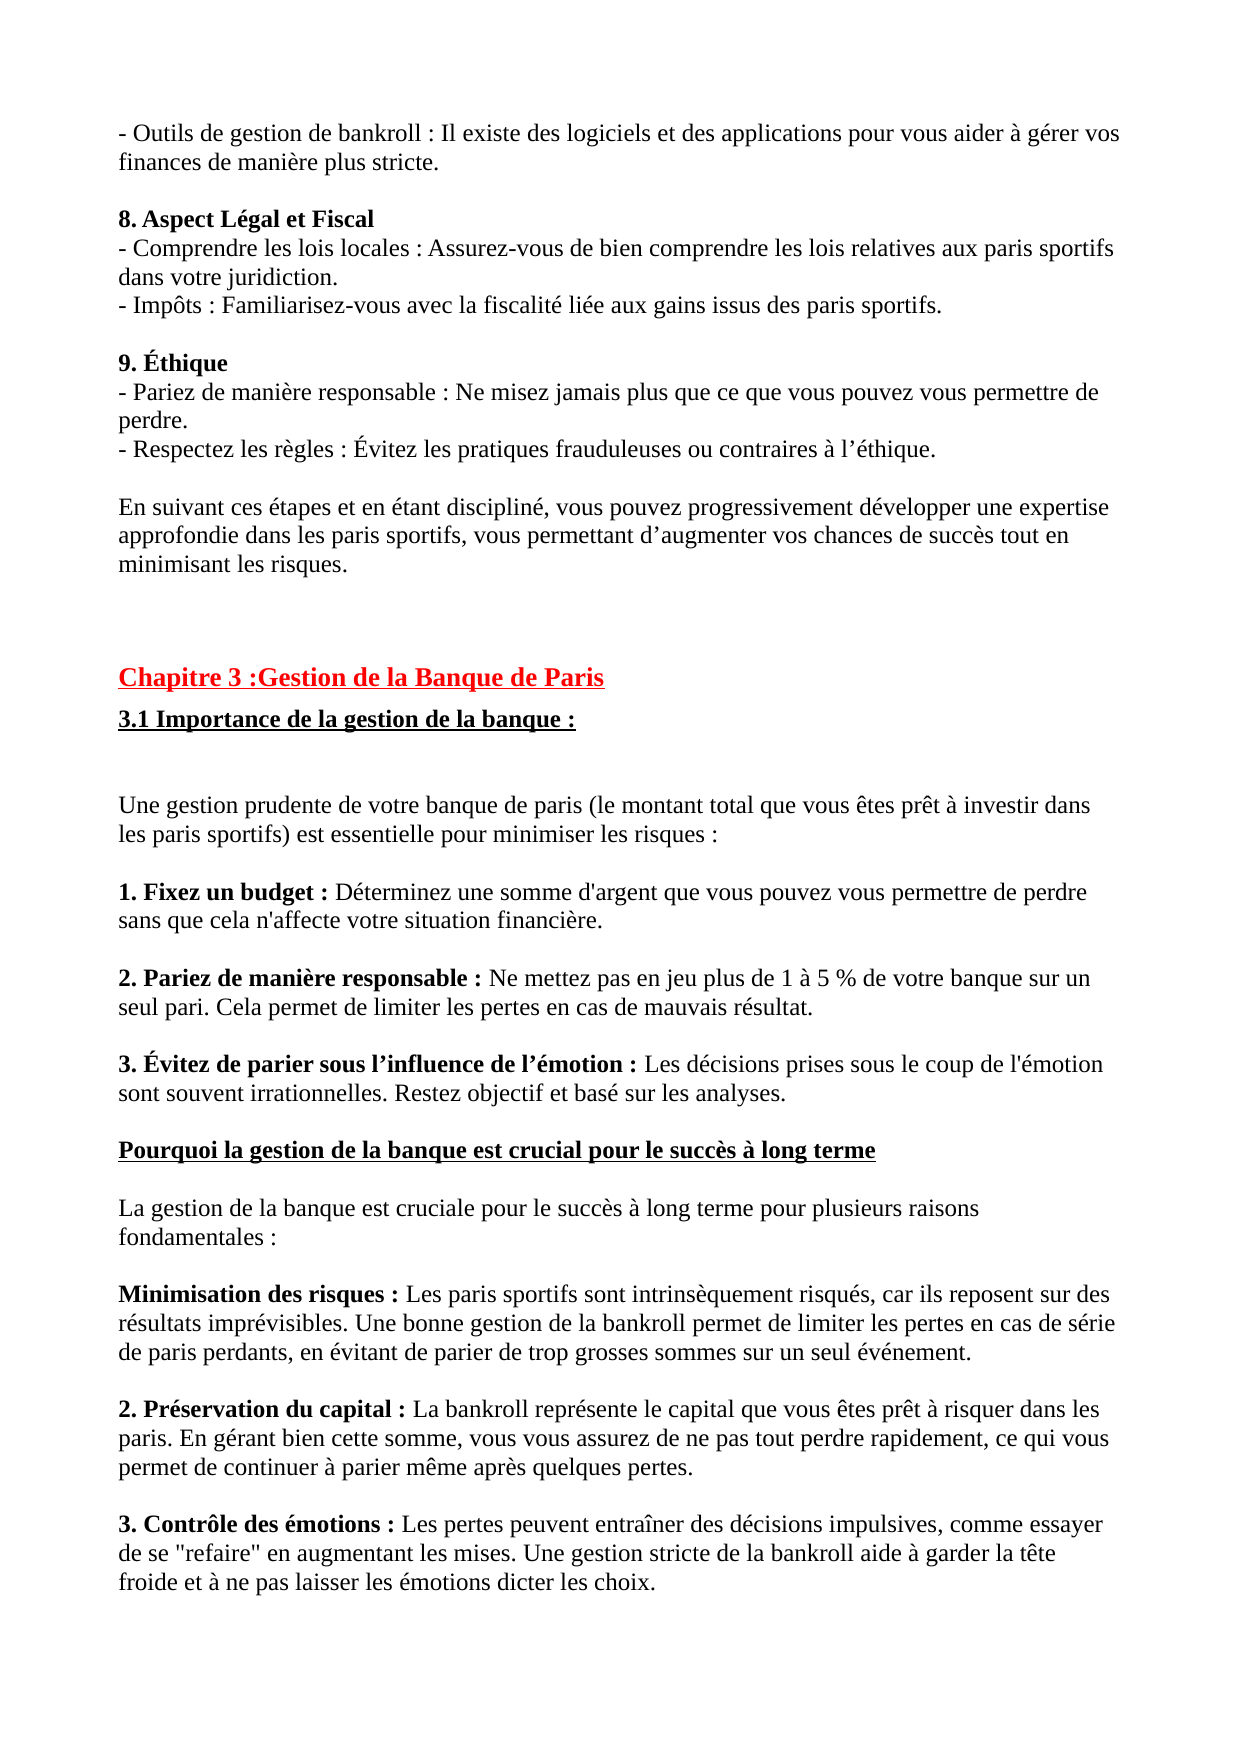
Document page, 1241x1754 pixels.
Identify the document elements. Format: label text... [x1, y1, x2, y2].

text 3.1 Importance de la gestion de la banque : [118, 704, 1122, 733]
subtitle Chapitre 3 :Gestion de la Banque de Paris [118, 661, 1122, 692]
text Une gestion prudente de votre banque de paris (le montant total que vous êtes prêt à investir dans les paris sportifs) est essentielle pour minimiser les risques : [118, 791, 1122, 848]
text Pourquoi la gestion de la banque est crucial pour le succès à long terme [118, 1136, 1122, 1164]
text 1. Fixez un budget : Déterminez une somme d'argent que vous pouvez vous permettre de perdre sans que cela n'affecte votre situation financière. [118, 877, 1122, 934]
text 3. Évitez de parier sous l’influence de l’émotion : Les décisions prises sous le coup de l'émotion sont souvent irrationnelles. Restez objectif et basé sur les analyses. [118, 1049, 1122, 1107]
text 2. Pariez de manière responsable : Ne mettez pas en jeu plus de 1 à 5 % de votre banque sur un seul pari. Cela permet de limiter les pertes en cas de mauvais résultat. [118, 963, 1122, 1021]
text Minimisation des risques : Les paris sportifs sont intrinsèquement risqués, car ils reposent sur des résultats imprévisibles. Une bonne gestion de la bankroll permet de limiter les pertes en cas de série de paris perdants, en évitant de parier de trop grosses sommes sur un seul événement. 2. Préservation du capital : La bankroll représente le capital que vous êtes prêt à risquer dans les paris. En gérant bien cette somme, vous vous assurez de ne pas tout perdre rapidement, ce qui vous permet de continuer à parier même après quelques pertes. 3. Contrôle des émotions : Les pertes peuvent entraîner des décisions impulsives, comme essayer de se "refaire" en augmentant les mises. Une gestion stricte de la bankroll aide à garder la tête froide et à ne pas laisser les émotions dicter les choix. [118, 1279, 1122, 1596]
text - Outils de gestion de bankroll : Il existe des logiciels et des applications pour vous aider à gérer vos finances de manière plus stricte. 8. Aspect Légal et Fiscal - Comprendre les lois locales : Assurez-vous de bien comprendre les lois relatives aux paris sportifs dans votre juridiction. - Impôts : Familiarisez-vous avec la fiscalité liée aux gains issus des paris sportifs. 9. Éthique - Pariez de manière responsable : Ne misez jamais plus que ce que vous pouvez vous permettre de perdre. - Respectez les règles : Évitez les pratiques frauduleuses ou contraires à l’éthique. En suivant ces étapes et en étant discipliné, vous pouvez progressivement développer une expertise approfondie dans les paris sportifs, vous permettant d’augmenter vos chances de succès tout en minimisant les risques. [118, 118, 1122, 578]
text La gestion de la banque est cruciale pour le succès à long terme pour plusieurs raisons fondamentales : [118, 1193, 1122, 1251]
